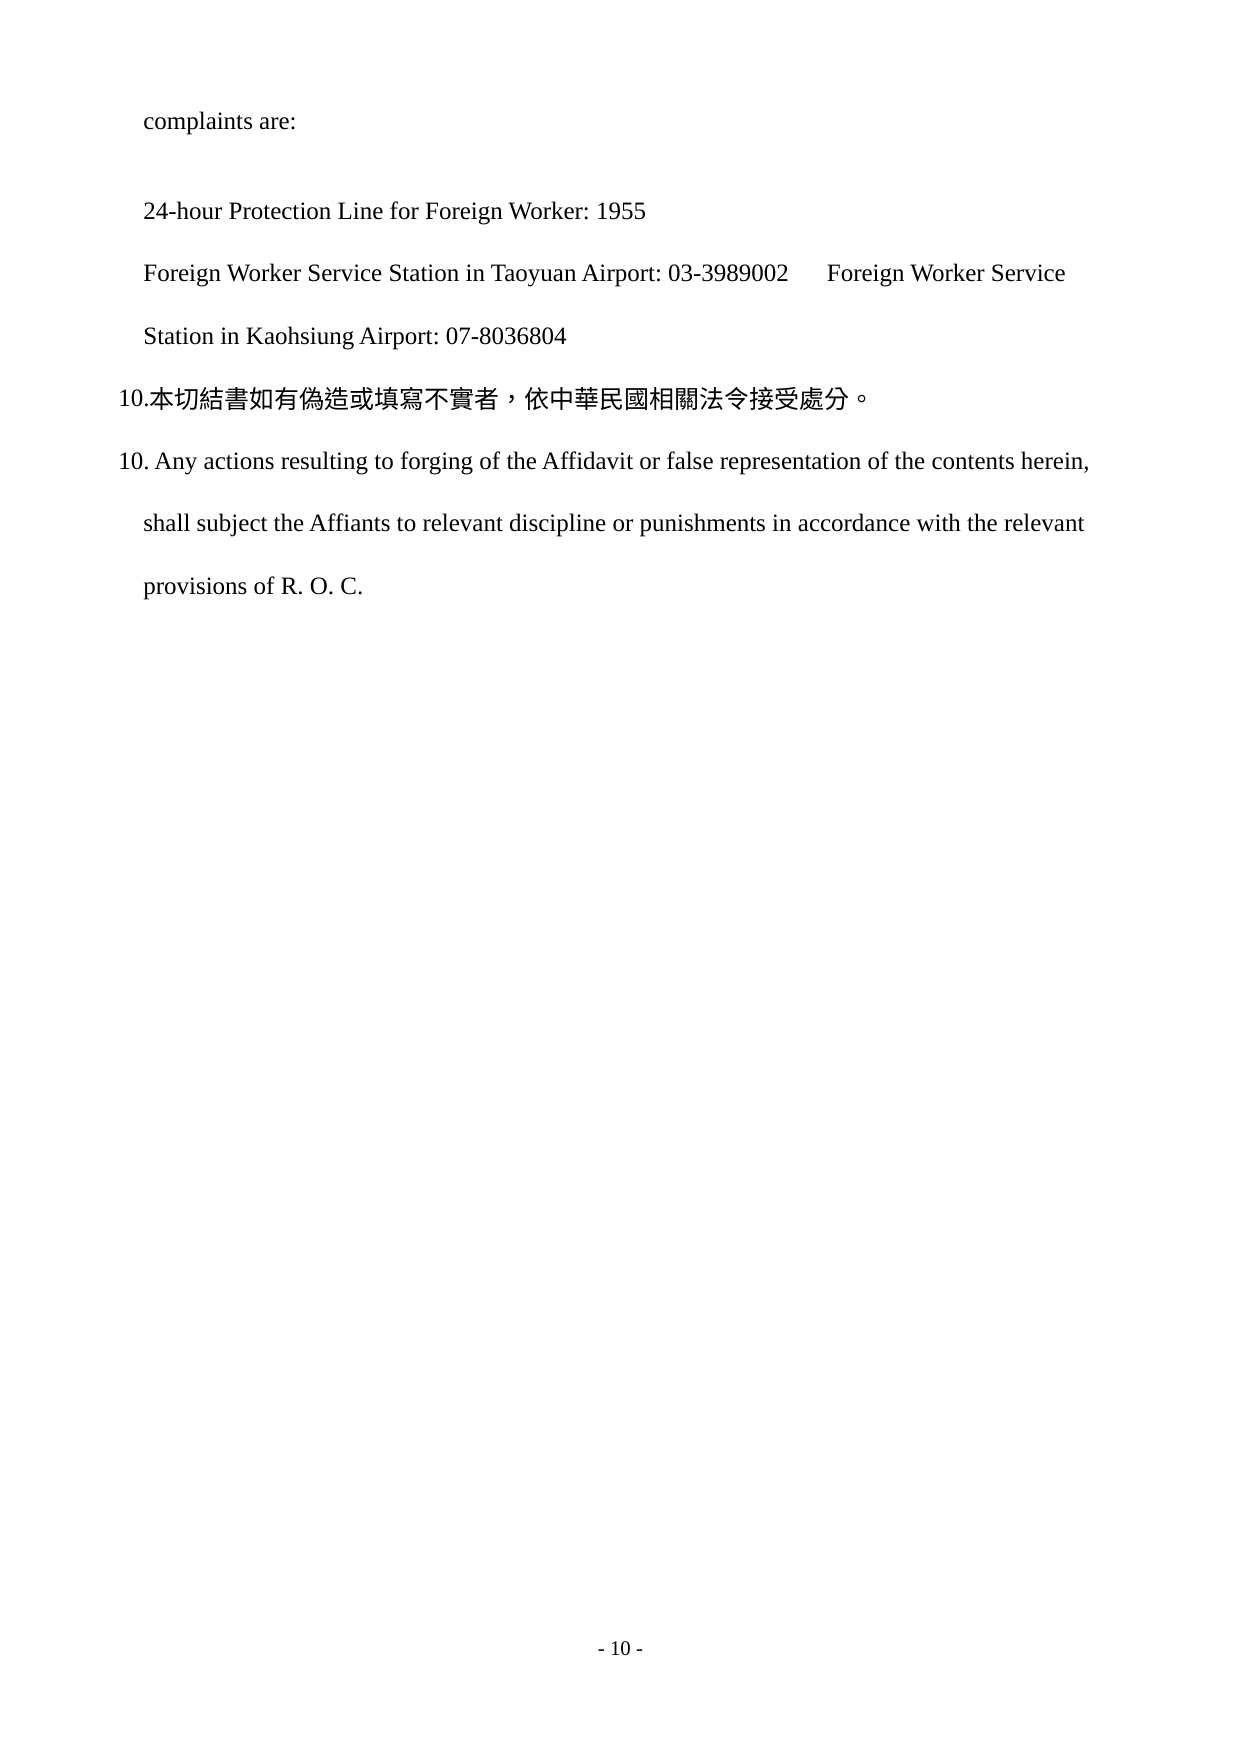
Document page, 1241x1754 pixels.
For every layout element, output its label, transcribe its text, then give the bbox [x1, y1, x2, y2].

text 10. Any actions resulting to forging of the Affidavit or false representation of the contents herein, shall subject the Affiants to relevant discipline or punishments in accordance with the relevant provisions of R. O. C. [118, 419, 1122, 606]
text 10.本切結書如有偽造或填寫不實者，依中華民國相關法令接受處分。 [118, 356, 1122, 419]
text Foreign Worker Service Station in Taoyuan Airport: 03-3989002 Foreign Worker Service Station in Kaohsiung Airport: 07-8036804 [143, 231, 1122, 356]
text 24-hour Protection Line for Foreign Worker: 1955 [118, 169, 1122, 231]
text complaints are: [118, 106, 1122, 135]
